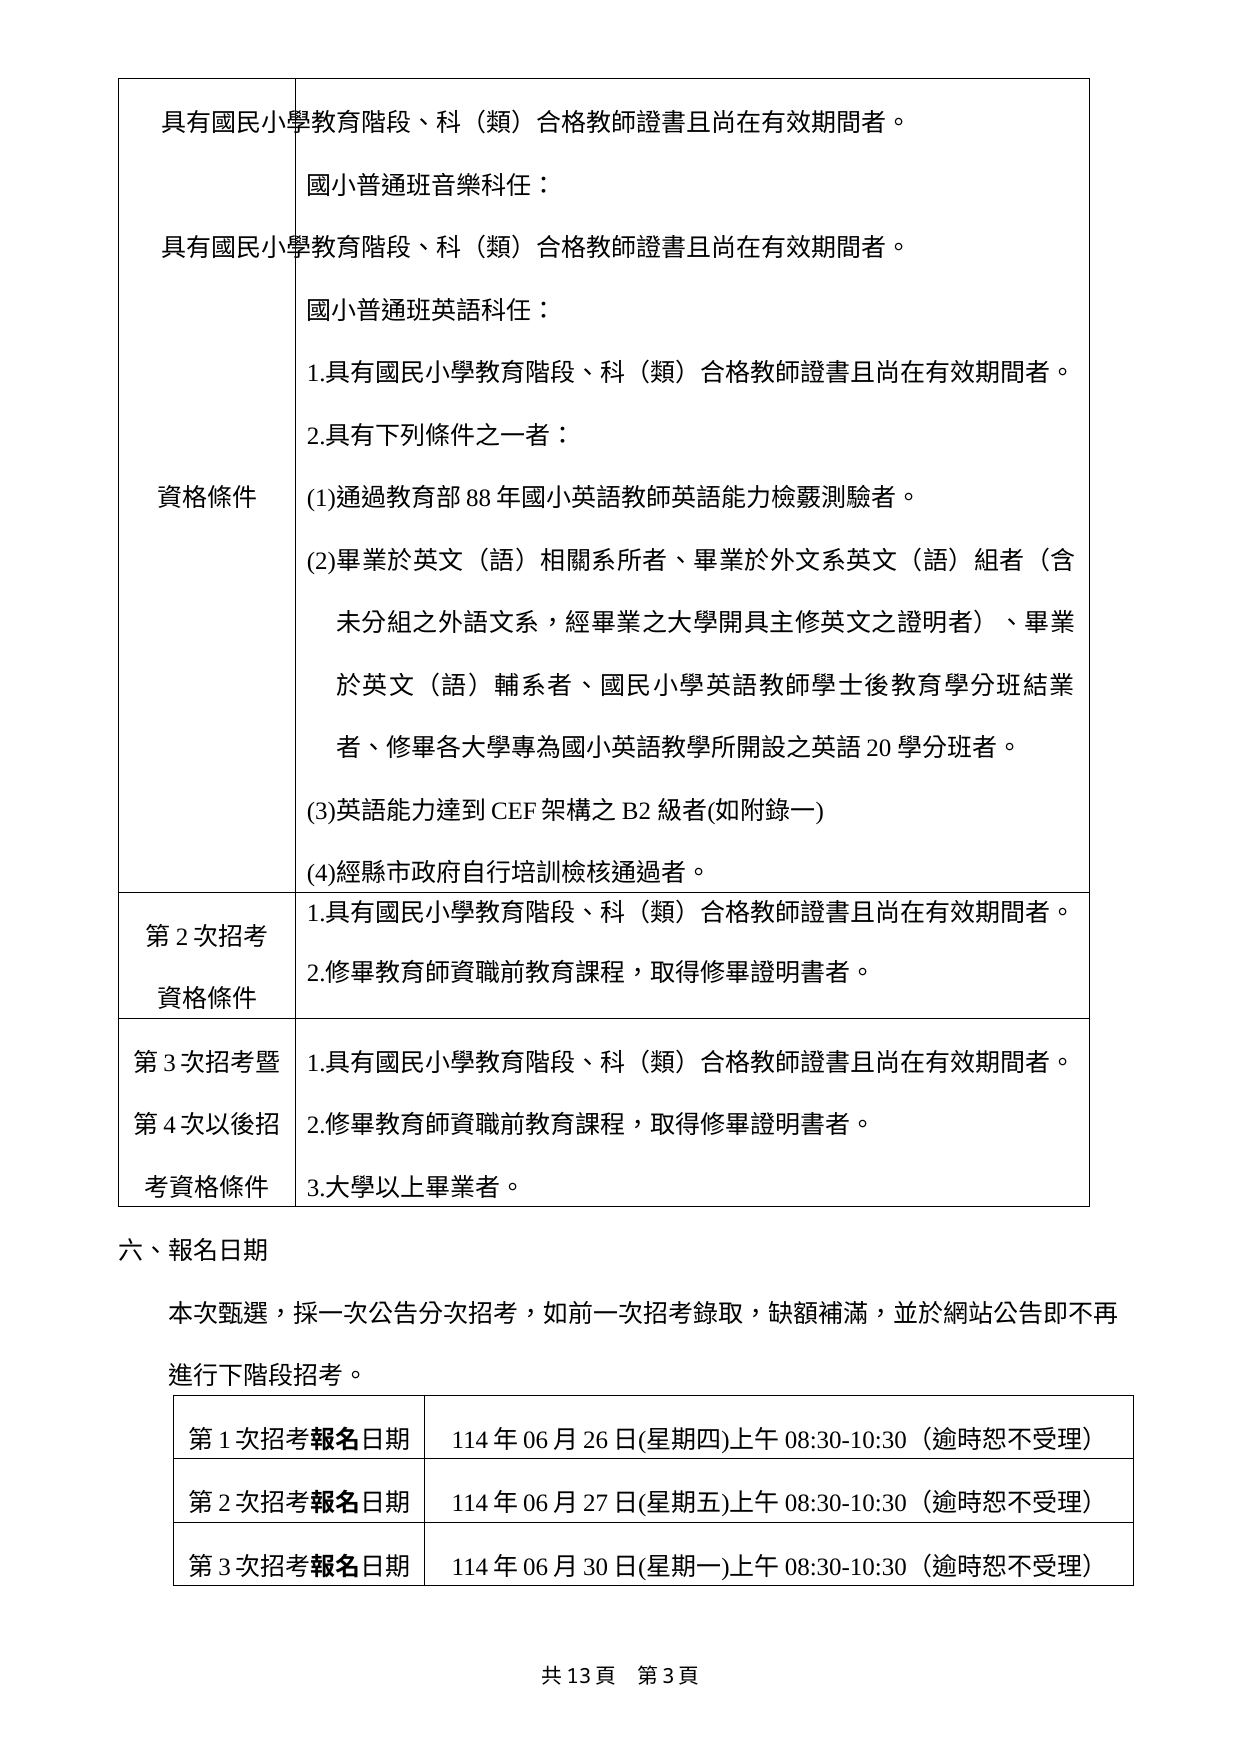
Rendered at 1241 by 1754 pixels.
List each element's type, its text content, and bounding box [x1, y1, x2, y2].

table_cell 1.具有國民小學教育階段、科（類）合格教師證書且尚在有效期間者。 2.修畢教育師資職前教育課程，取得修畢證明書者。 [296, 893, 1089, 1018]
table_header 第1次招考報名日期 [174, 1396, 424, 1458]
table_header 第1次招考 資格條件 [119, 79, 295, 892]
table_cell 第2次招考 資格條件 [119, 893, 295, 1018]
table_header 國小普通班級任： 1.具有國民小學教育階段、科（類）合格教師證書且尚在有效期間者。 國小普通班音樂科任： 1.具有國民小學教育階段、科（類）合格教師證書且尚在有效期間者。 國小普通班英語科任： 1.具有國民小學教育階段、科（類）合格教師證書且尚在有效期間者。 2.具有下列條件之一者： (1)通過教育部88年國小英語教師英語能力檢覈測驗者。 (2)畢業於英文（語）相關系所者、畢業於外文系英文（語）組者（含未分組之外語文系，經畢業之大學開具主修英文之證明者）、畢業於英文（語）輔系者、國民小學英語教師學士後教育學分班結業者、修畢各大學專為國小英語教學所開設之英語20 學分班者。 (3)英語能力達到CEF架構之B2 級者(如附錄一) (4)經縣市政府自行培訓檢核通過者。 [296, 79, 1089, 892]
table_cell 第3次招考暨 第4次以後招考資格條件 [119, 1019, 295, 1206]
text 六、報名日期 本次甄選，採一次公告分次招考，如前一次招考錄取，缺額補滿，並於網站公告即不再進行下階段招考。 [118, 1207, 1122, 1395]
table_cell 第2次招考報名日期 [174, 1459, 424, 1522]
table_header 114年06月26日(星期四)上午08:30-10:30（逾時恕不受理） [425, 1396, 1133, 1458]
table_cell 1.具有國民小學教育階段、科（類）合格教師證書且尚在有效期間者。 2.修畢教育師資職前教育課程，取得修畢證明書者。 3.大學以上畢業者。 [296, 1019, 1089, 1206]
table_cell 114年06月30日(星期一)上午08:30-10:30（逾時恕不受理） [425, 1523, 1133, 1585]
table_cell 第3次招考報名日期 [174, 1523, 424, 1585]
table_cell 114年06月27日(星期五)上午08:30-10:30（逾時恕不受理） [425, 1459, 1133, 1522]
